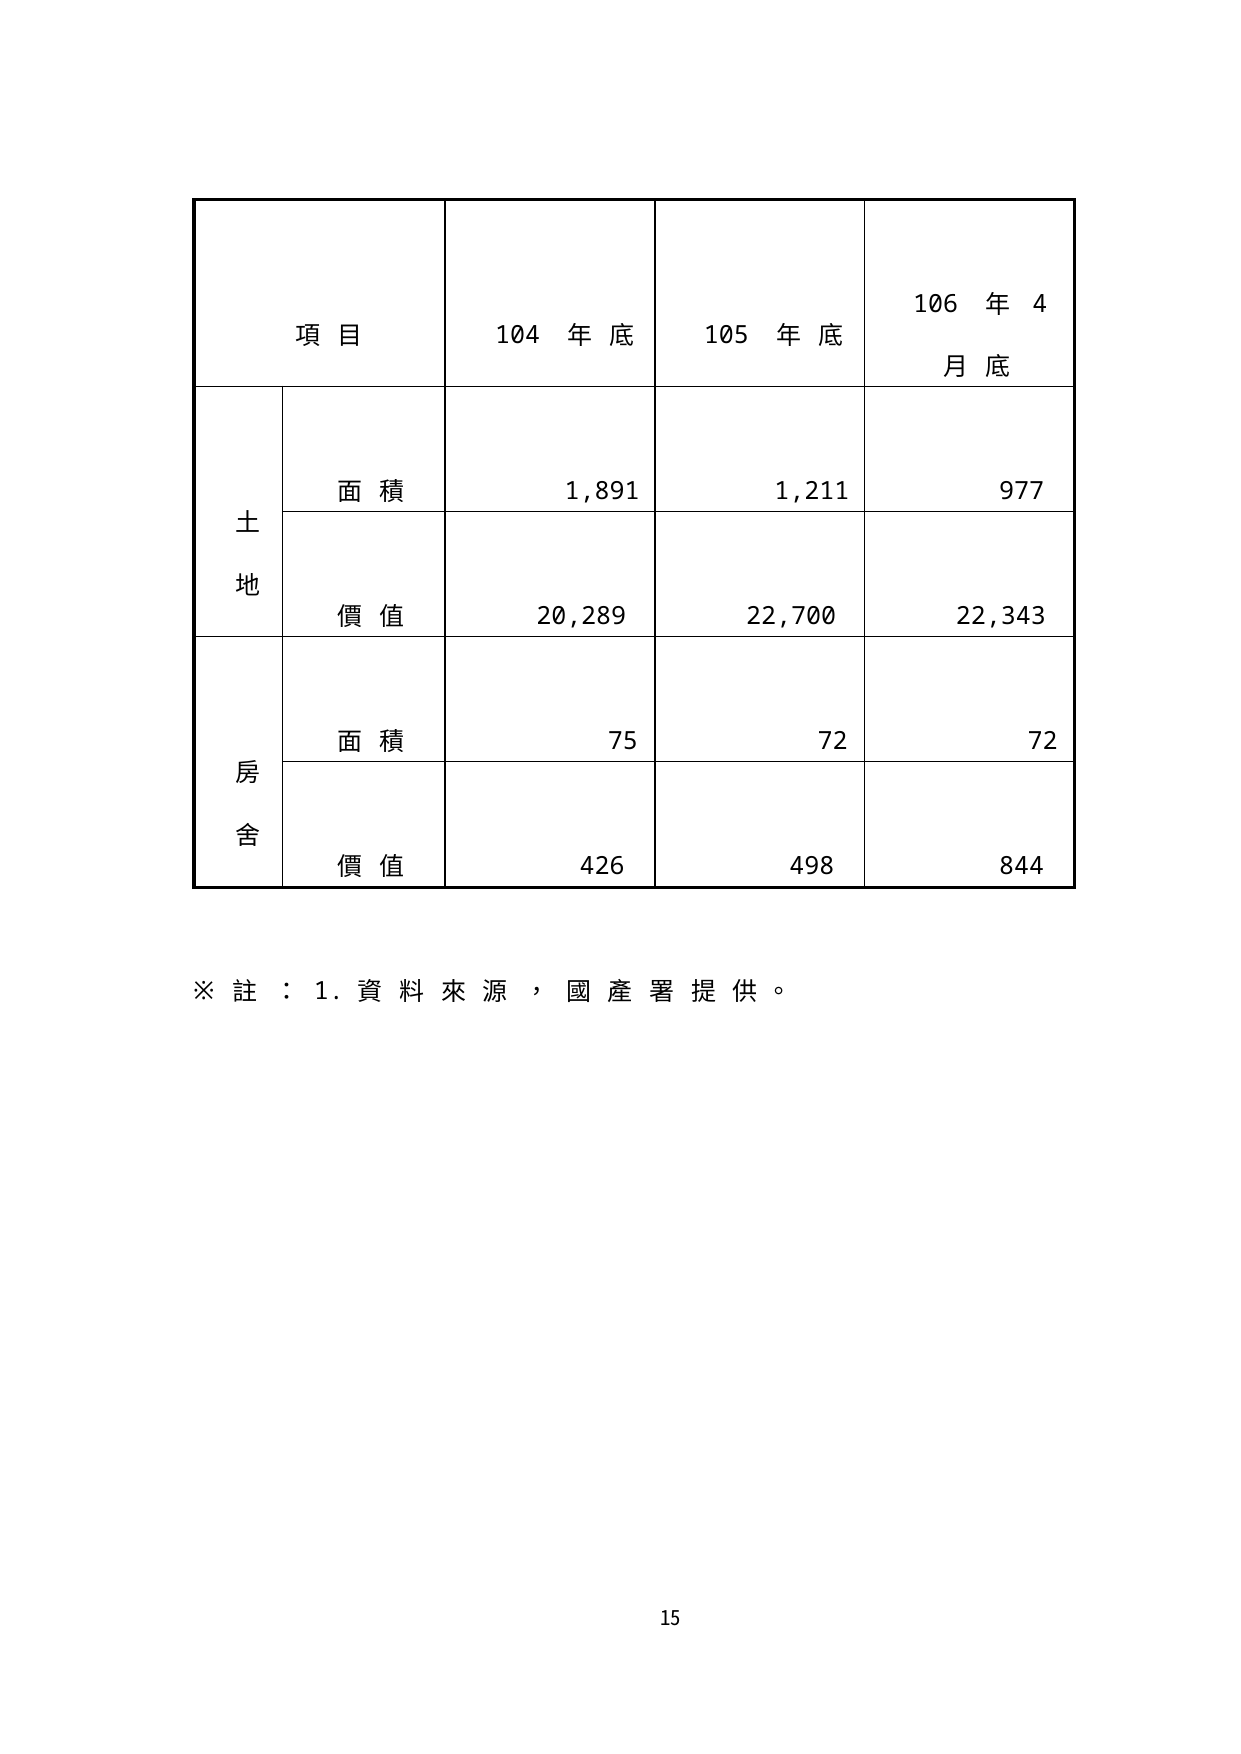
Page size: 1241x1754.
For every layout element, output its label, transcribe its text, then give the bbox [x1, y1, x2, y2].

table_cell 價值 [283, 512, 444, 636]
table_cell 22,700 [656, 512, 864, 636]
table_cell 72 [656, 637, 864, 761]
table_cell 72 [865, 637, 1073, 761]
table_header 106年4月底 [865, 201, 1073, 386]
table_cell 房舍 [196, 637, 282, 886]
table_cell 1,891 [446, 387, 654, 511]
table_cell 426 [446, 762, 654, 886]
table_cell 20,289 [446, 512, 654, 636]
table_cell 面積 [283, 637, 444, 761]
table_cell 面積 [283, 387, 444, 511]
table_cell 土地 [196, 387, 282, 636]
table_header 項目 [196, 201, 444, 386]
table_cell 22,343 [865, 512, 1073, 636]
table_cell 498 [656, 762, 864, 886]
table_cell 977 [865, 387, 1073, 511]
table_header 104年底 [446, 201, 654, 386]
table_cell 1,211 [656, 387, 864, 511]
table_header 105年底 [656, 201, 864, 386]
table_cell 844 [865, 762, 1073, 886]
table_cell 75 [446, 637, 654, 761]
table_cell 價值 [283, 762, 444, 886]
text ※註：1.資料來源，國產署提供。 [183, 948, 1058, 1011]
